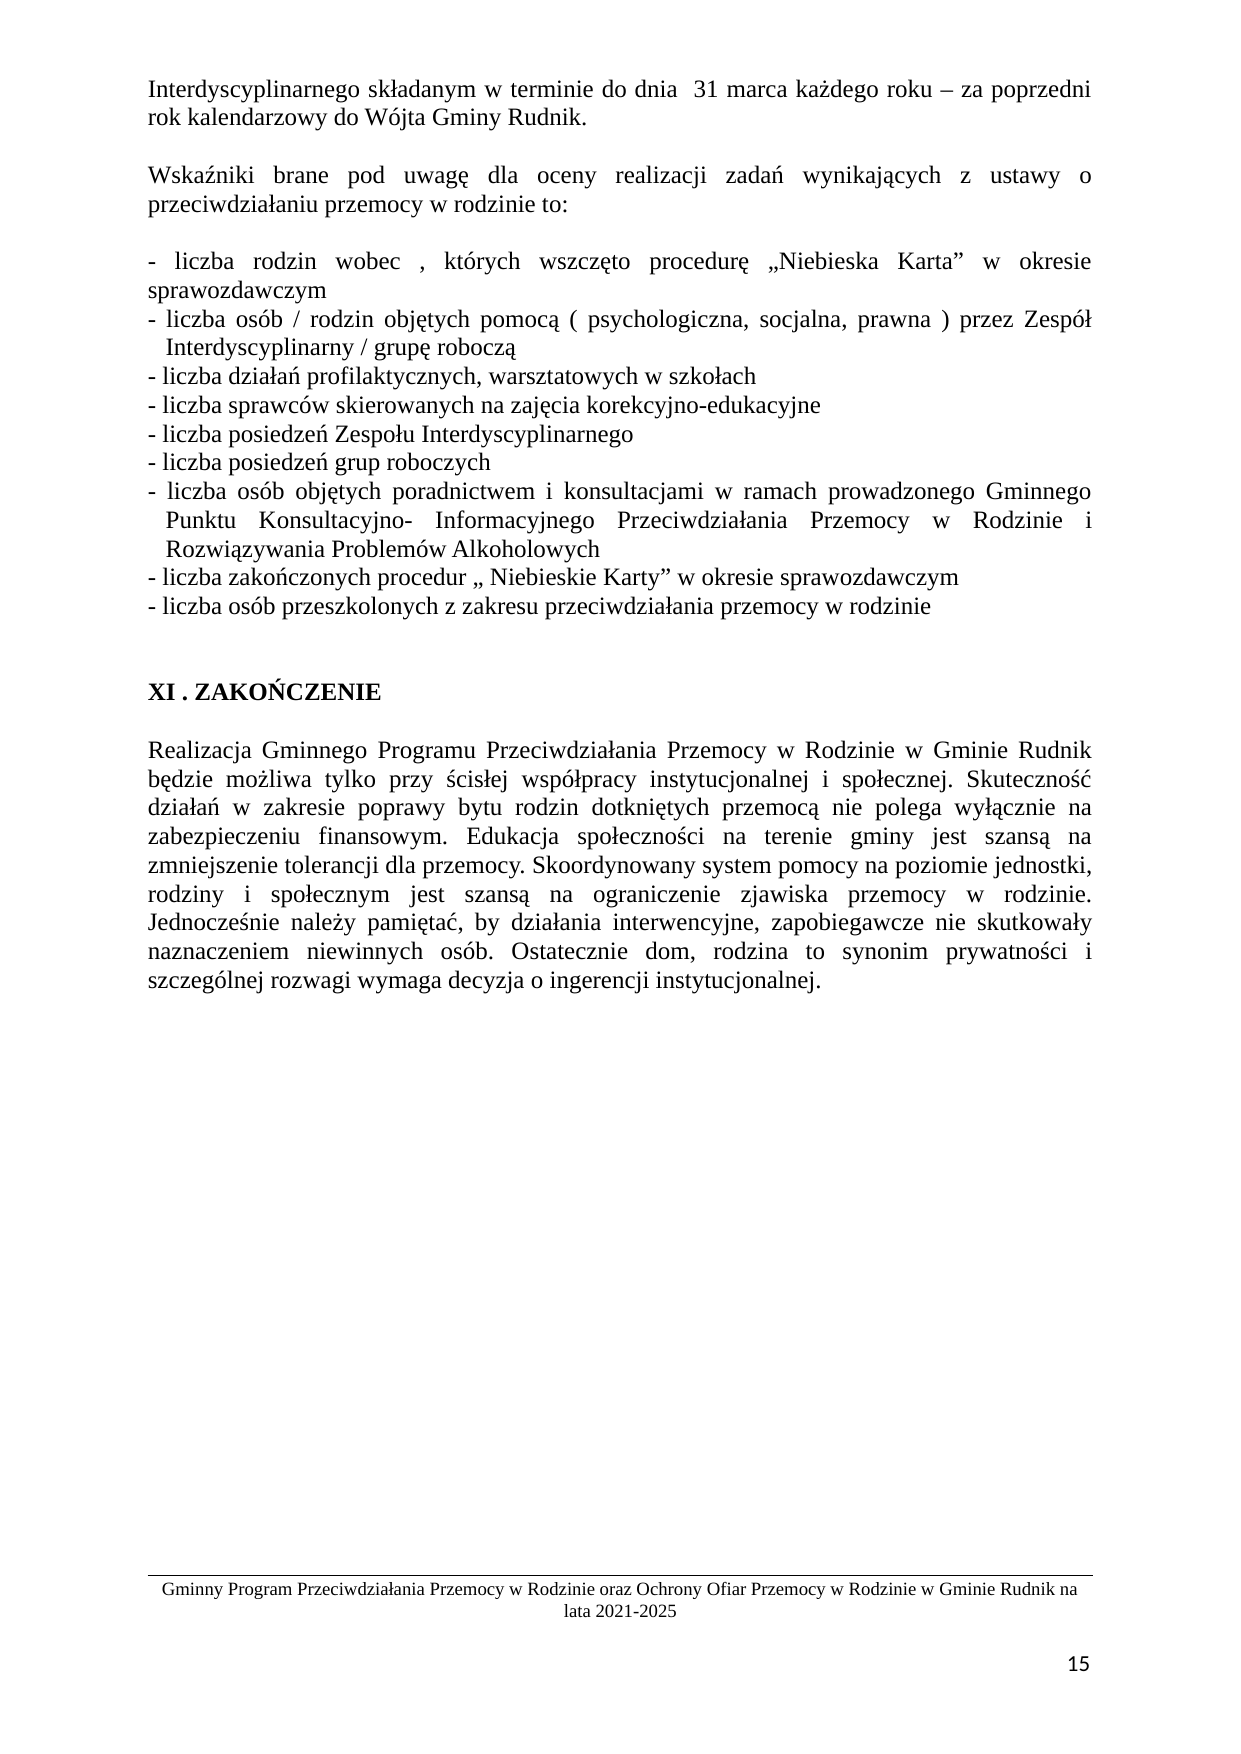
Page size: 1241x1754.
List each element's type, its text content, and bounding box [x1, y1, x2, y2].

text - liczba rodzin wobec , których wszczęto procedurę „Niebieska Karta” w okresie sprawozdawczym [148, 246, 1093, 304]
text - liczba osób objętych poradnictwem i konsultacjami w ramach prowadzonego Gminnego Punktu Konsultacyjno- Informacyjnego Przeciwdziałania Przemocy w Rodzinie i Rozwiązywania Problemów Alkoholowych [148, 476, 1093, 562]
text XI . ZAKOŃCZENIE [148, 677, 1093, 706]
text - liczba osób / rodzin objętych pomocą ( psychologiczna, socjalna, prawna ) przez Zespół Interdyscyplinarny / grupę roboczą [148, 304, 1093, 361]
text - liczba posiedzeń Zespołu Interdyscyplinarnego [148, 419, 1093, 447]
text - liczba zakończonych procedur „ Niebieskie Karty” w okresie sprawozdawczym [148, 562, 1093, 591]
text - liczba osób przeszkolonych z zakresu przeciwdziałania przemocy w rodzinie [148, 591, 1093, 620]
text - liczba posiedzeń grup roboczych [148, 447, 1093, 476]
text Realizacja Gminnego Programu Przeciwdziałania Przemocy w Rodzinie w Gminie Rudnik będzie możliwa tylko przy ścisłej współpracy instytucjonalnej i społecznej. Skuteczność działań w zakresie poprawy bytu rodzin dotkniętych przemocą nie polega wyłącznie na zabezpieczeniu finansowym. Edukacja społeczności na terenie gminy jest szansą na zmniejszenie tolerancji dla przemocy. Skoordynowany system pomocy na poziomie jednostki, rodziny i społecznym jest szansą na ograniczenie zjawiska przemocy w rodzinie. Jednocześnie należy pamiętać, by działania interwencyjne, zapobiegawcze nie skutkowały naznaczeniem niewinnych osób. Ostatecznie dom, rodzina to synonim prywatności i szczególnej rozwagi wymaga decyzja o ingerencji instytucjonalnej. [148, 735, 1093, 994]
text Interdyscyplinarnego składanym w terminie do dnia 31 marca każdego roku – za poprzedni rok kalendarzowy do Wójta Gminy Rudnik. [148, 74, 1093, 131]
text - liczba sprawców skierowanych na zajęcia korekcyjno-edukacyjne [148, 390, 1093, 419]
text Wskaźniki brane pod uwagę dla oceny realizacji zadań wynikających z ustawy o przeciwdziałaniu przemocy w rodzinie to: [148, 160, 1093, 217]
text - liczba działań profilaktycznych, warsztatowych w szkołach [148, 361, 1093, 390]
